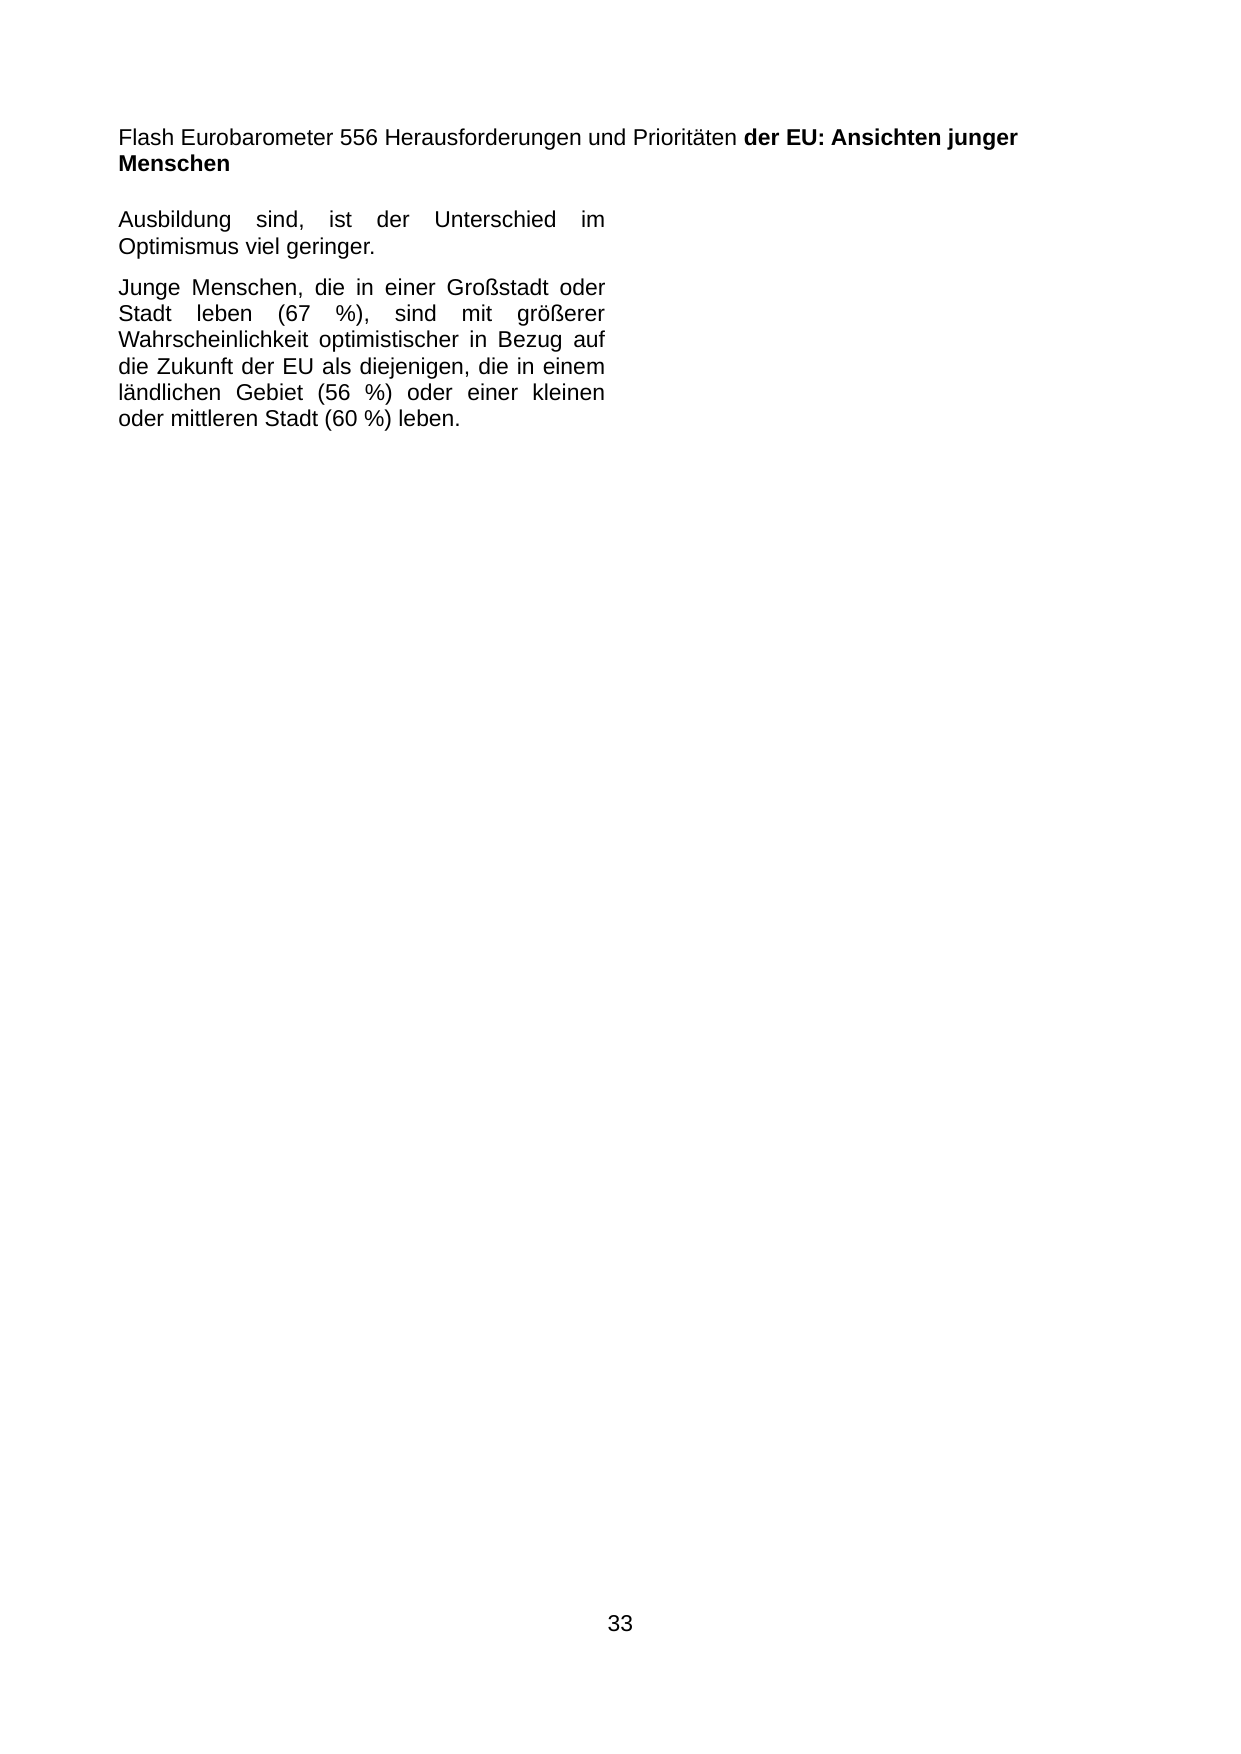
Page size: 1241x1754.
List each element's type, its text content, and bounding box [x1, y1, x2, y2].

text Junge Menschen, die in einer Großstadt oder Stadt leben (67 %), sind mit größerer Wahrscheinlichkeit optimistischer in Bezug auf die Zukunft der EU als diejenigen, die in einem ländlichen Gebiet (56 %) oder einer kleinen oder mittleren Stadt (60 %) leben. [118, 273, 605, 432]
text Ausbildung sind, ist der Unterschied im Optimismus viel geringer. [118, 206, 605, 259]
